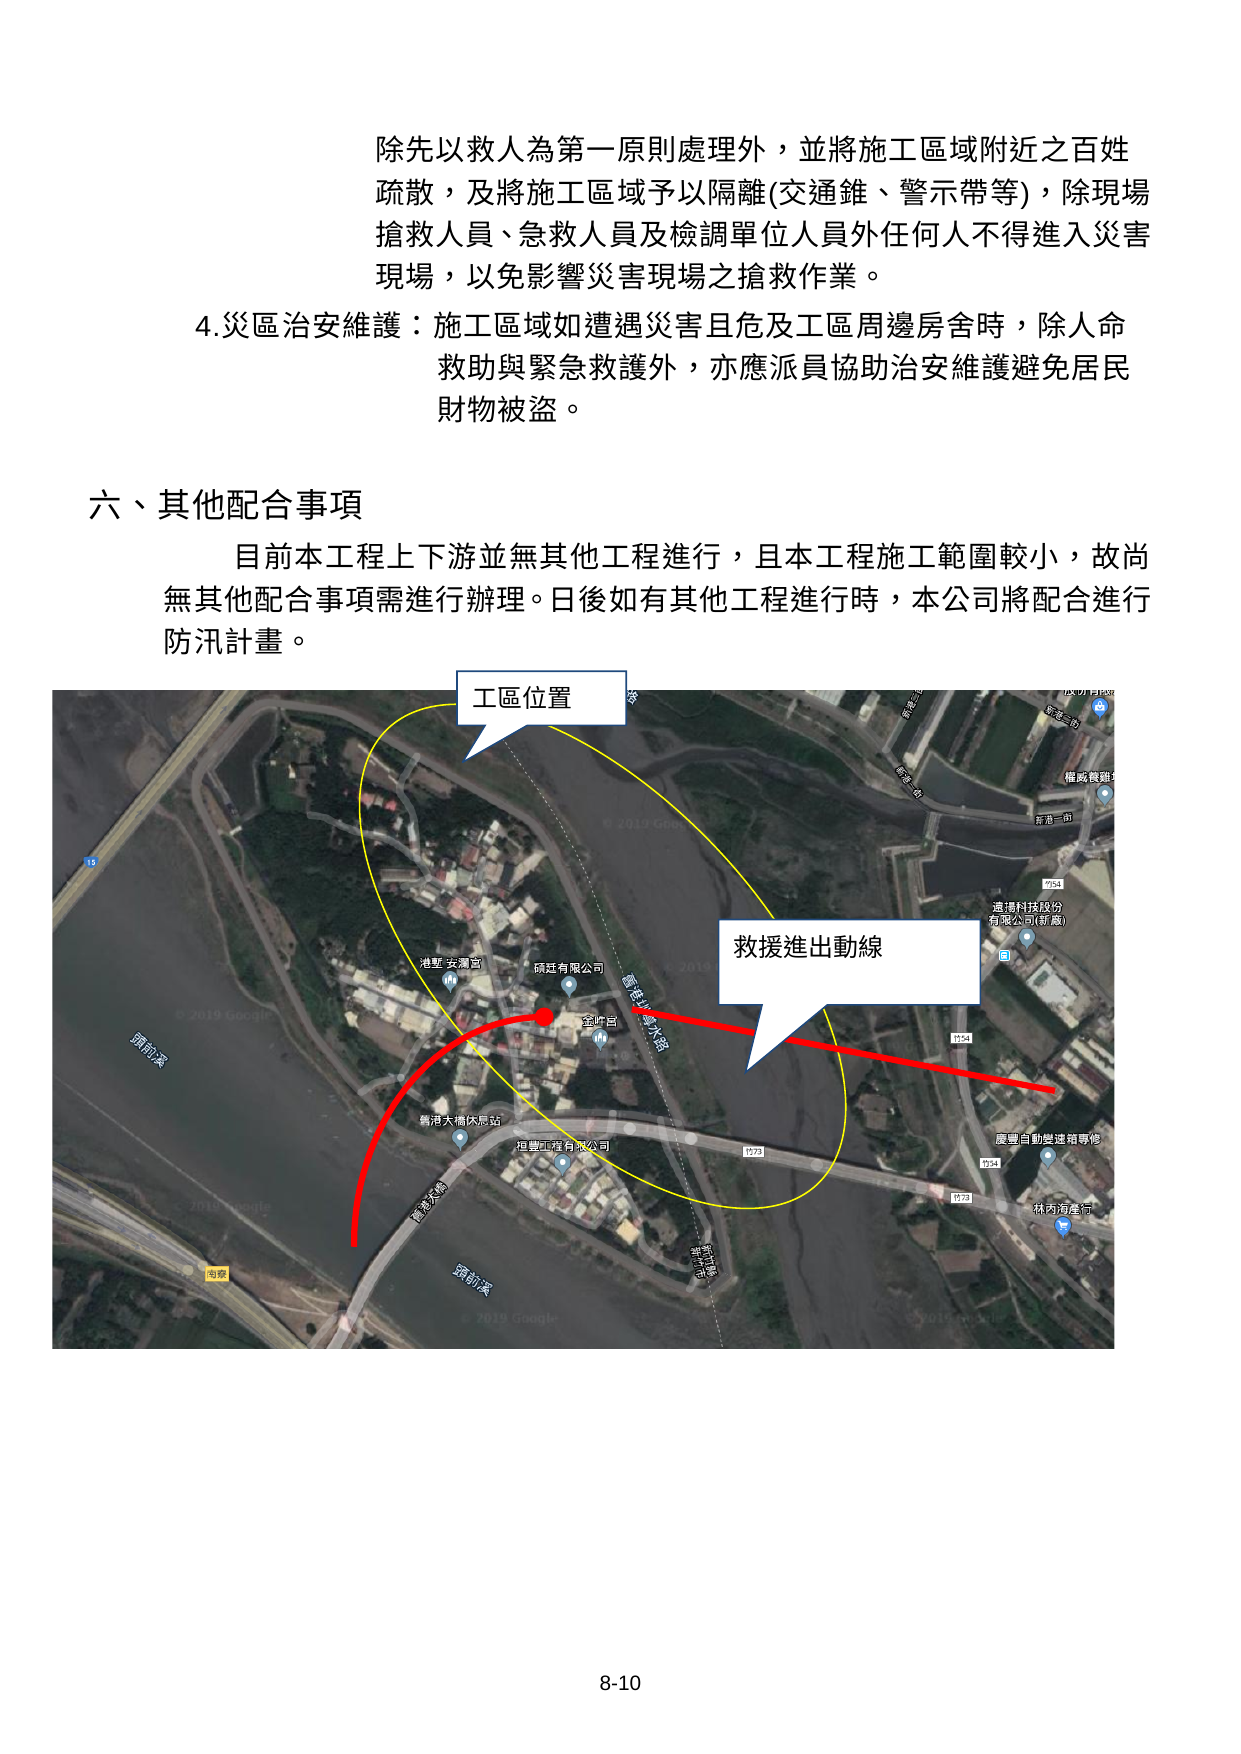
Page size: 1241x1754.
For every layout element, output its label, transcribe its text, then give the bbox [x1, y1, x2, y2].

picture [361, 706, 844, 1207]
text 目前本工程上下游並無其他工程進行，且本工程施工範圍較小，故尚無其他配合事項需進行辦理。日後如有其他工程進行時，本公司將配合進行防汛計畫。 [164, 534, 1152, 661]
text 六、其他配合事項 [89, 479, 1152, 527]
picture [792, 1011, 835, 1045]
text 4.災區治安維護：施工區域如遭遇災害且危及工區周邊房舍時，除人命救助與緊急救護外，亦應派員協助治安維護避免居民財物被盜。 [195, 302, 1152, 429]
text 除先以救人為第一原則處理外，並將施工區域附近之百姓疏散，及將施工區域予以隔離(交通錐、警示帶等)，除現場搶救人員、急救人員及檢調單位人員外任何人不得進入災害現場，以免影響災害現場之搶救作業。 [195, 127, 1152, 296]
text 圖8-3 救援及撤退路線圖 [1115, 1279, 1152, 1322]
picture [52, 690, 1115, 1349]
